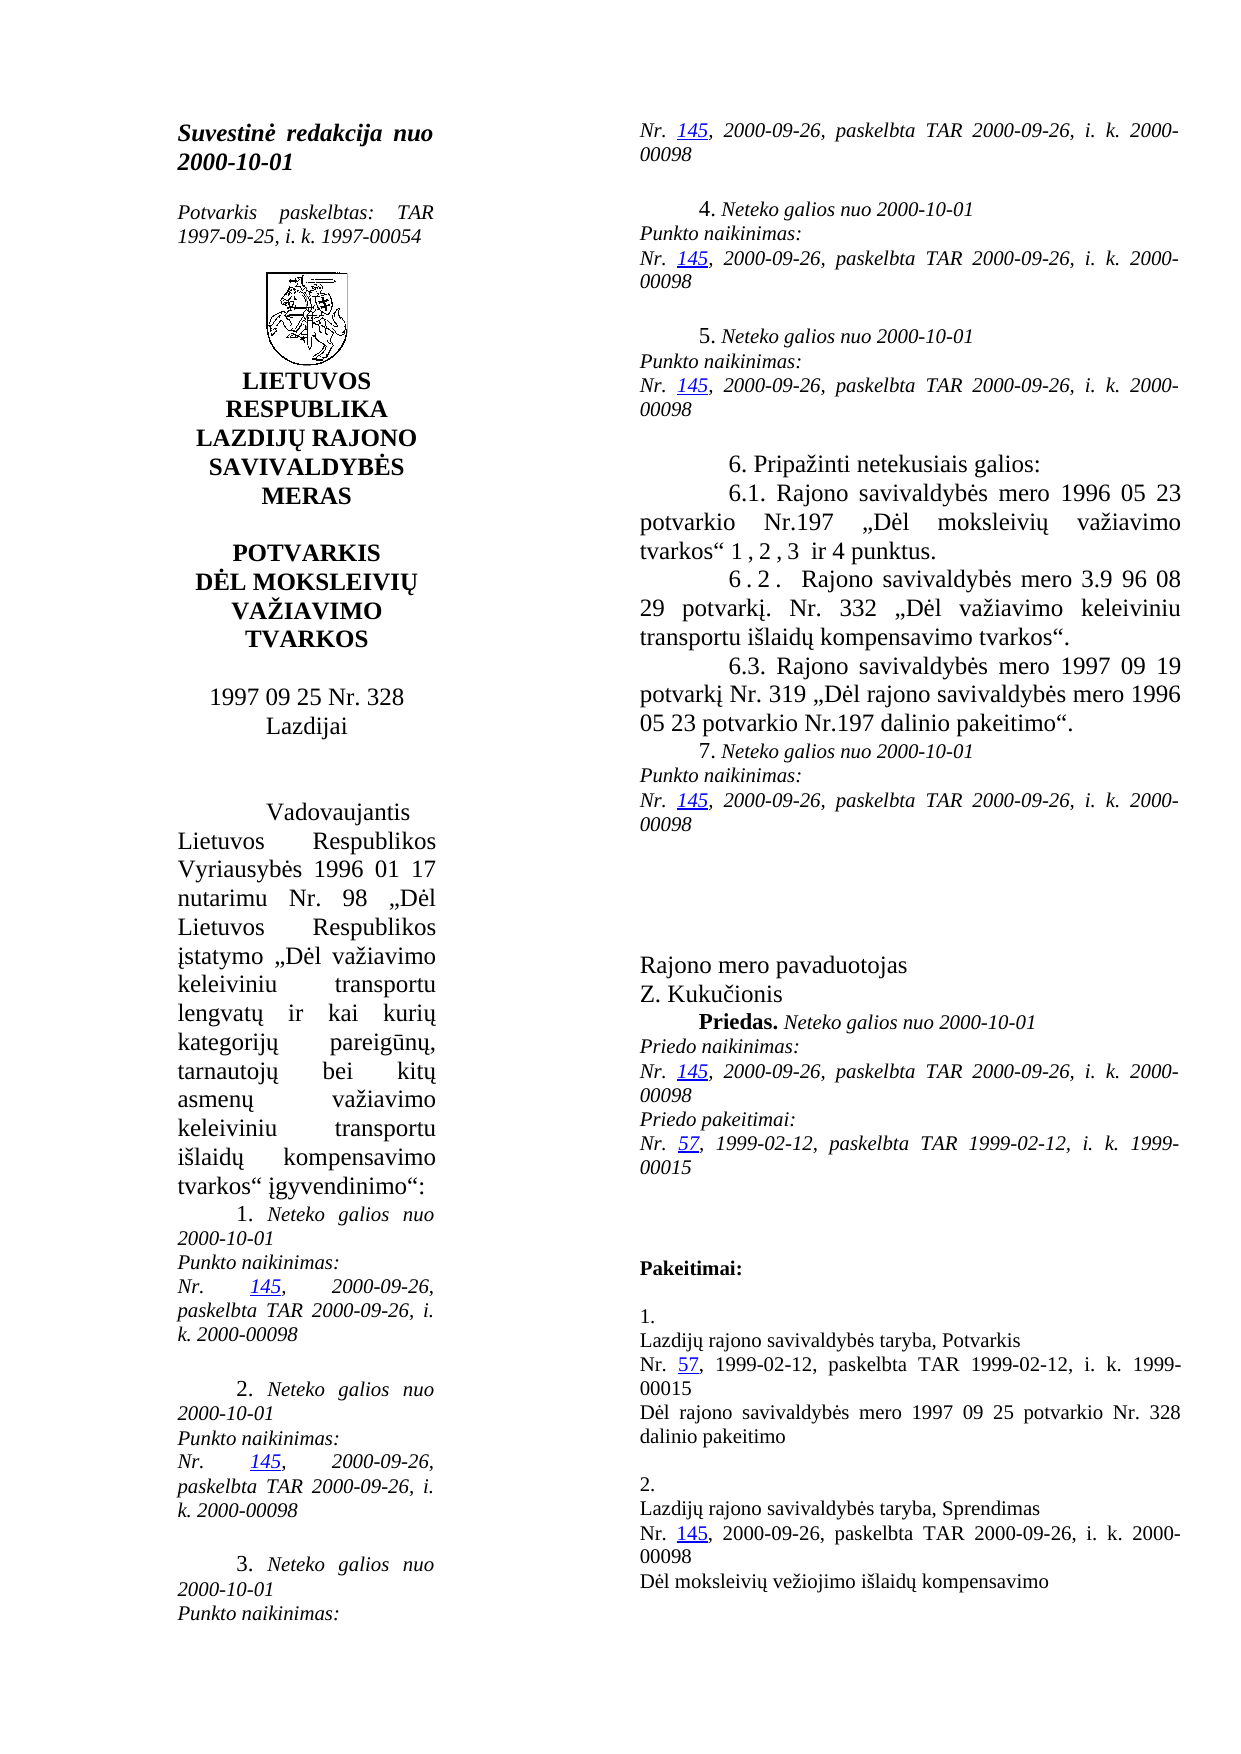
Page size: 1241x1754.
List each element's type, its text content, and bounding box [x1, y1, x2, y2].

text Nr. 145, 2000-09-26, paskelbta TAR 2000-09-26, i. k. 2000-00098 [639, 118, 1181, 166]
text 1997 09 25 Nr. 328 [177, 682, 436, 711]
text LAZDIJŲ RAJONO SAVIVALDYBĖS MERAS [177, 423, 436, 509]
text 6.1. Rajono savivaldybės mero 1996 05 23 potvarkio Nr.197 „Dėl moksleivių važiavimo tvarkos“ 1,2,3 ir 4 punktus. [639, 478, 1181, 564]
text Nr. 145, 2000-09-26, paskelbta TAR 2000-09-26, i. k. 2000-00098 [639, 245, 1181, 293]
text 6. Pripažinti netekusiais galios: [639, 449, 1181, 478]
text DĖL MOKSLEIVIŲ VAŽIAVIMO TVARKOS [177, 567, 436, 653]
text 2. Neteko galios nuo 2000-10-01 [177, 1375, 436, 1425]
text Nr. 145, 2000-09-26, paskelbta TAR 2000-09-26, i. k. 2000-00098 [639, 787, 1181, 836]
text Dėl rajono savivaldybės mero 1997 09 25 potvarkio Nr. 328 dalinio pakeitimo [639, 1400, 1181, 1448]
text Punkto naikinimas: [177, 1250, 436, 1274]
text Nr. 145, 2000-09-26, paskelbta TAR 2000-09-26, i. k. 2000-00098 [639, 1520, 1181, 1568]
text Nr. 57, 1999-02-12, paskelbta TAR 1999-02-12, i. k. 1999-00015 [639, 1352, 1181, 1400]
text Priedas. Neteko galios nuo 2000-10-01 [639, 1008, 1181, 1034]
text 4. Neteko galios nuo 2000-10-01 [639, 195, 1181, 221]
text Nr. 145, 2000-09-26, paskelbta TAR 2000-09-26, i. k. 2000-00098 [639, 1058, 1181, 1107]
text Punkto naikinimas: [639, 221, 1181, 245]
text Lazdijų rajono savivaldybės taryba, Sprendimas [639, 1496, 1181, 1520]
text Vadovaujantis Lietuvos Respublikos Vyriausybės 1996 01 17 nutarimu Nr. 98 „Dėl Lietuvos Respublikos įstatymo „Dėl važiavimo keleiviniu transportu lengvatų ir kai kurių kategorijų pareigūnų, tarnautojų bei kitų asmenų važiavimo keleiviniu transportu išlaidų kompensavimo tvarkos“ įgyvendinimo“: [177, 797, 436, 1199]
text Pakeitimai: [639, 1256, 1181, 1280]
text Priedo pakeitimai: [639, 1107, 1181, 1131]
text Nr. 145, 2000-09-26, paskelbta TAR 2000-09-26, i. k. 2000-00098 [177, 1274, 436, 1346]
text 3. Neteko galios nuo 2000-10-01 [177, 1550, 436, 1601]
text LIETUVOS RESPUBLIKA [177, 366, 436, 423]
text Suvestinė redakcija nuo 2000-10-01 [177, 118, 436, 176]
text 6.2. Rajono savivaldybės mero 3.9 96 08 29 potvarkį. Nr. 332 „Dėl važiavimo keleiviniu transportu išlaidų kompensavimo tvarkos“. [639, 564, 1181, 651]
text Rajono mero pavaduotojas Z. Kukučionis [639, 951, 1181, 1008]
text Punkto naikinimas: [639, 763, 1181, 787]
text Punkto naikinimas: [177, 1425, 436, 1449]
text Lazdijai [177, 711, 436, 739]
text 6.3. Rajono savivaldybės mero 1997 09 19 potvarkį Nr. 319 „Dėl rajono savivaldybės mero 1996 05 23 potvarkio Nr.197 dalinio pakeitimo“. [639, 651, 1181, 737]
text 1. Neteko galios nuo 2000-10-01 [177, 1199, 436, 1250]
text Nr. 145, 2000-09-26, paskelbta TAR 2000-09-26, i. k. 2000-00098 [639, 373, 1181, 421]
text Priedo naikinimas: [639, 1034, 1181, 1058]
text 7. Neteko galios nuo 2000-10-01 [639, 737, 1181, 763]
text Potvarkis paskelbtas: TAR 1997-09-25, i. k. 1997-00054 [177, 200, 436, 248]
text Lazdijų rajono savivaldybės taryba, Potvarkis [639, 1328, 1181, 1352]
text Nr. 57, 1999-02-12, paskelbta TAR 1999-02-12, i. k. 1999-00015 [639, 1131, 1181, 1179]
text 1. [639, 1304, 1181, 1328]
text 5. Neteko galios nuo 2000-10-01 [639, 322, 1181, 349]
text Punkto naikinimas: [639, 349, 1181, 373]
text 2. [639, 1472, 1181, 1496]
text POTVARKIS [177, 538, 436, 567]
text Nr. 145, 2000-09-26, paskelbta TAR 2000-09-26, i. k. 2000-00098 [177, 1449, 436, 1522]
text Dėl moksleivių vežiojimo išlaidų kompensavimo [639, 1568, 1181, 1593]
text Punkto naikinimas: [177, 1601, 436, 1625]
